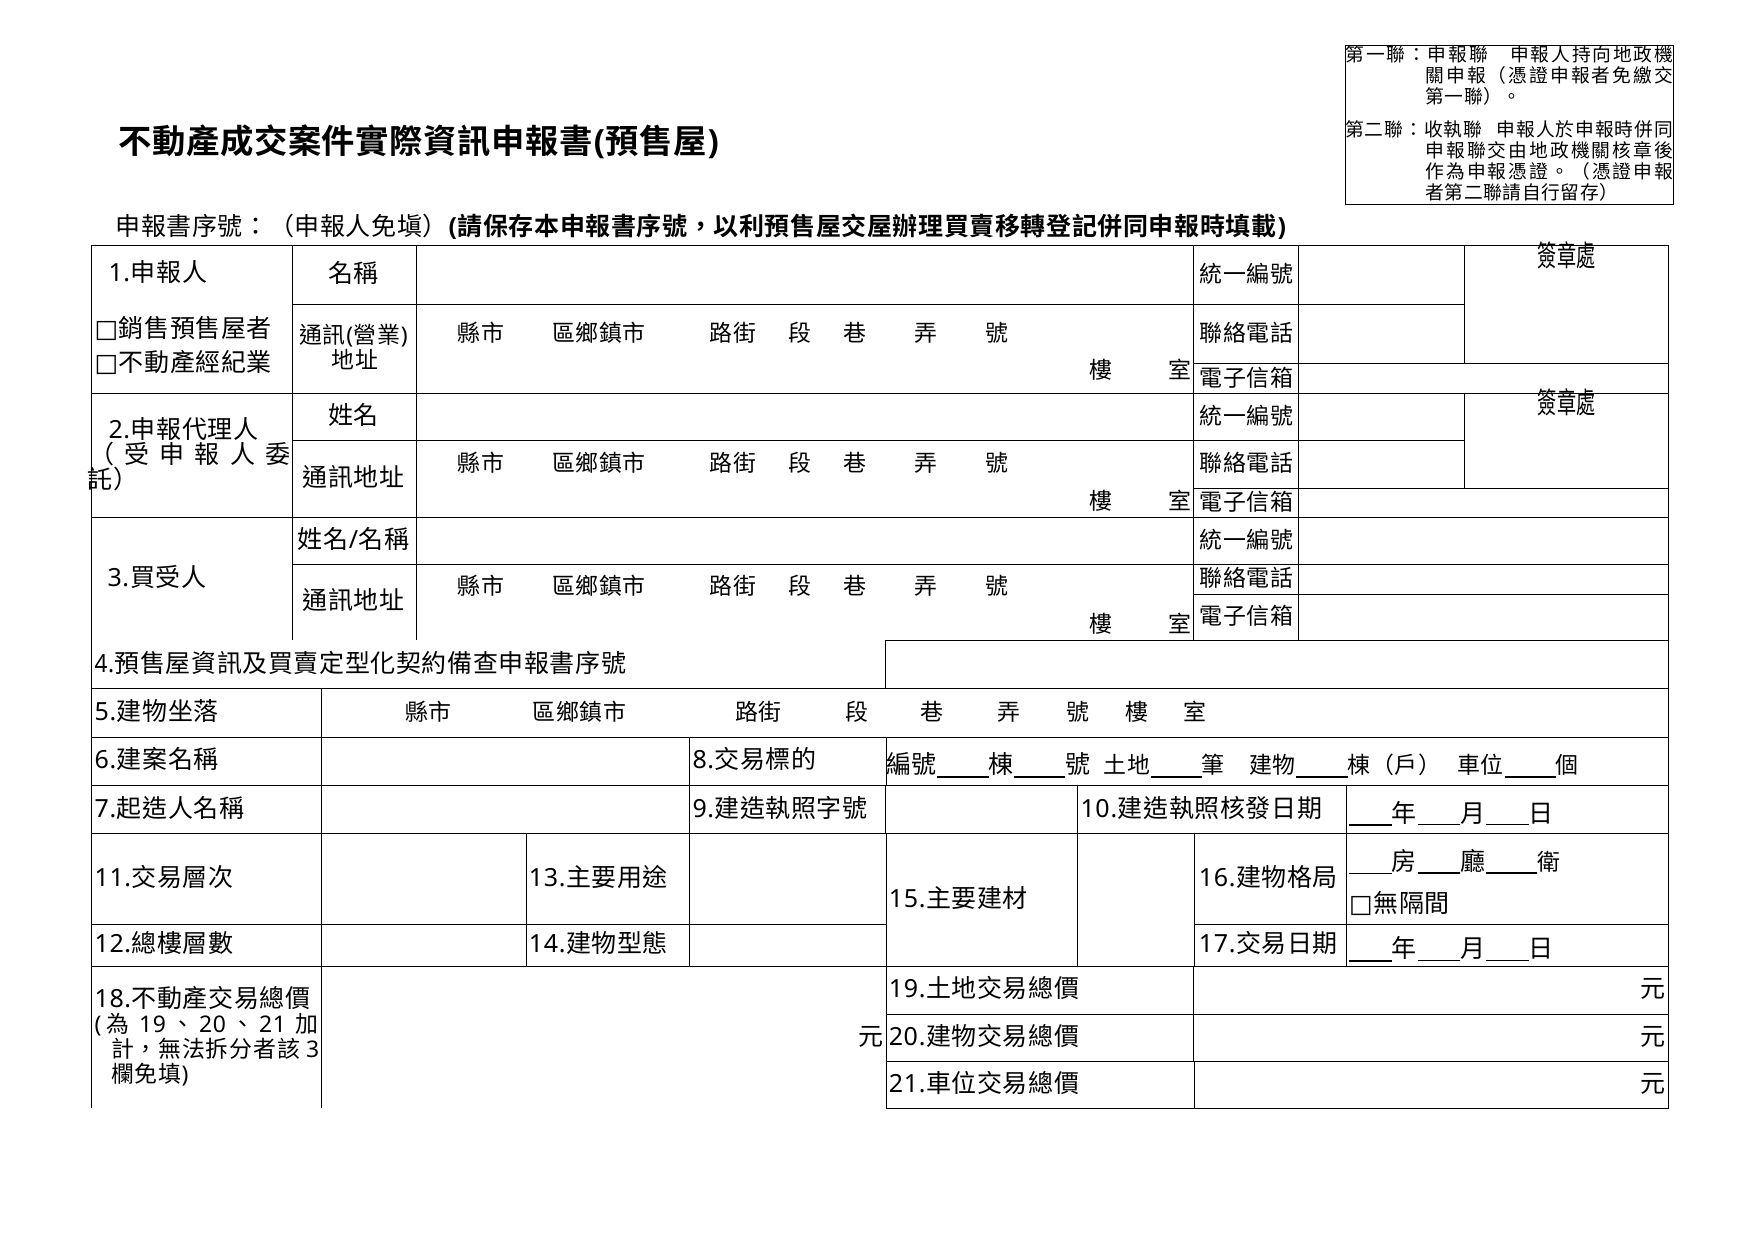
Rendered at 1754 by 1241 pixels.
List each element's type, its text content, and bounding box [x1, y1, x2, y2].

table_cell [1669, 833, 1754, 923]
table_cell 年 月 日 [1347, 925, 1668, 966]
table_cell [1669, 564, 1754, 593]
table_cell 12.總樓層數 [92, 925, 321, 966]
table_header [1668, 211, 1754, 245]
table_cell [886, 641, 1668, 688]
table_cell 7.起造人名稱 [92, 786, 321, 833]
table_cell 姓名 [293, 394, 416, 440]
table_cell [1669, 363, 1754, 393]
table_cell [1299, 489, 1668, 517]
table_cell [1669, 966, 1754, 1013]
table_cell [1299, 394, 1464, 440]
table_cell [1299, 246, 1464, 304]
table_cell [1669, 1061, 1754, 1108]
table_cell 20.建物交易總價 [887, 1015, 1193, 1061]
table_cell [322, 738, 689, 785]
table_cell [417, 518, 1193, 564]
table_cell [1299, 518, 1668, 564]
table_cell 13.主要用途 [527, 834, 689, 923]
table_cell [1669, 1014, 1754, 1061]
table_cell 聯絡電話 [1194, 565, 1298, 593]
table_cell 統一編號 [1194, 394, 1298, 440]
table_cell [1669, 304, 1754, 363]
table_cell 16.建物格局 [1195, 834, 1346, 923]
table_cell 1.申報人 □銷售預售屋者 □不動產經紀業 [92, 246, 292, 393]
table_cell [1669, 440, 1754, 487]
table_cell [1299, 565, 1668, 593]
table_cell 8.交易標的 [690, 738, 886, 785]
table_cell 14.建物型態 [527, 925, 689, 966]
table_cell 通訊地址 [293, 441, 416, 517]
table_cell 3.買受人 [92, 518, 292, 640]
table_cell [1669, 737, 1754, 785]
table_cell [1299, 595, 1668, 640]
table_cell [1299, 305, 1464, 363]
table_cell 元 [1194, 967, 1668, 1013]
table_cell 21.車位交易總價 [887, 1062, 1194, 1108]
table_cell 電子信箱 [1194, 595, 1298, 640]
table_cell 6.建案名稱 [92, 738, 321, 785]
table_cell 通訊地址 [293, 565, 416, 640]
table_cell [1669, 640, 1754, 688]
table_cell 電子信箱 [1194, 489, 1298, 517]
table_cell 年 月 日 [1347, 786, 1668, 833]
table_cell 15.主要建材 [887, 834, 1077, 966]
table_cell [1299, 441, 1464, 487]
text 不動產成交案件實際資訊申報書(預售屋) [118, 118, 1345, 163]
table_cell [1669, 245, 1754, 304]
table_cell [1669, 488, 1754, 517]
table_cell 姓名/名稱 [293, 518, 416, 564]
table_cell [1669, 393, 1754, 440]
table_cell [1669, 785, 1754, 833]
table_cell [886, 786, 1077, 833]
table_cell [1078, 834, 1194, 966]
table_cell 縣市 區鄉鎮市 路街 段 巷 弄 號 樓 室 [417, 441, 1193, 517]
table_cell [417, 394, 1193, 440]
table_cell [1669, 688, 1754, 737]
table_cell 縣市 區鄉鎮市 路街 段 巷 弄 號 樓 室 [417, 565, 1193, 640]
table_cell 5.建物坐落 [92, 689, 321, 737]
table_cell [417, 246, 1193, 304]
text 第一聯：申報聯 申報人持向地政機關申報（憑證申報者免繳交第一聯）。 [1346, 46, 1673, 108]
table_cell 編號 棟 號 土地 筆 建物 棟（戶） 車位 個 [887, 738, 1668, 785]
table_cell 名稱 [293, 246, 416, 304]
table_cell 電子信箱 [1194, 364, 1298, 393]
table_cell 簽章處 [1465, 394, 1668, 487]
text 第二聯：收執聯 申報人於申報時併同申報聯交由地政機關核章後作為申報憑證。（憑證申報者第二聯請自行留存） [1346, 120, 1673, 203]
table_cell [322, 834, 526, 923]
table_cell [1669, 594, 1754, 640]
table_cell 9.建造執照字號 [690, 786, 885, 833]
table_cell 統一編號 [1194, 246, 1298, 304]
table_cell [322, 925, 526, 966]
table_cell 11.交易層次 [92, 834, 321, 923]
table_cell 元 [322, 967, 886, 1108]
table_cell 10.建造執照核發日期 [1078, 786, 1346, 833]
table_cell 簽章處 [1465, 246, 1668, 363]
table_cell 元 [1194, 1015, 1668, 1061]
table_cell 縣市 區鄉鎮市 路街 段 巷 弄 號 樓 室 [322, 689, 1668, 737]
table_cell 元 [1195, 1062, 1668, 1108]
table_cell 19.土地交易總價 [887, 967, 1193, 1013]
table_cell 房 廳 衛 □無隔間 [1347, 834, 1668, 923]
table_header 申報書序號：（申報人免塡）(請保存本申報書序號，以利預售屋交屋辦理買賣移轉登記併同申報時填載) [91, 211, 1668, 245]
table_cell [322, 786, 689, 833]
table_cell 4.預售屋資訊及買賣定型化契約備查申報書序號 [92, 640, 885, 688]
table_cell [690, 834, 886, 923]
table_cell [690, 925, 886, 966]
table_cell 聯絡電話 [1194, 305, 1298, 363]
table_cell [1669, 517, 1754, 564]
table_cell 18.不動產交易總價 (為19、20、21加計，無法拆分者該3欄免填) [92, 967, 321, 1108]
table_cell [1299, 364, 1668, 393]
table_cell 縣市 區鄉鎮市 路街 段 巷 弄 號 樓 室 [417, 305, 1193, 393]
table_cell 統一編號 [1194, 518, 1298, 564]
table_cell 17.交易日期 [1195, 925, 1346, 966]
table_cell 通訊(營業)地址 [293, 305, 416, 393]
table_cell [1669, 924, 1754, 966]
table_cell 聯絡電話 [1194, 441, 1298, 487]
table_cell 2.申報代理人 （受申報人委託） [92, 394, 292, 517]
